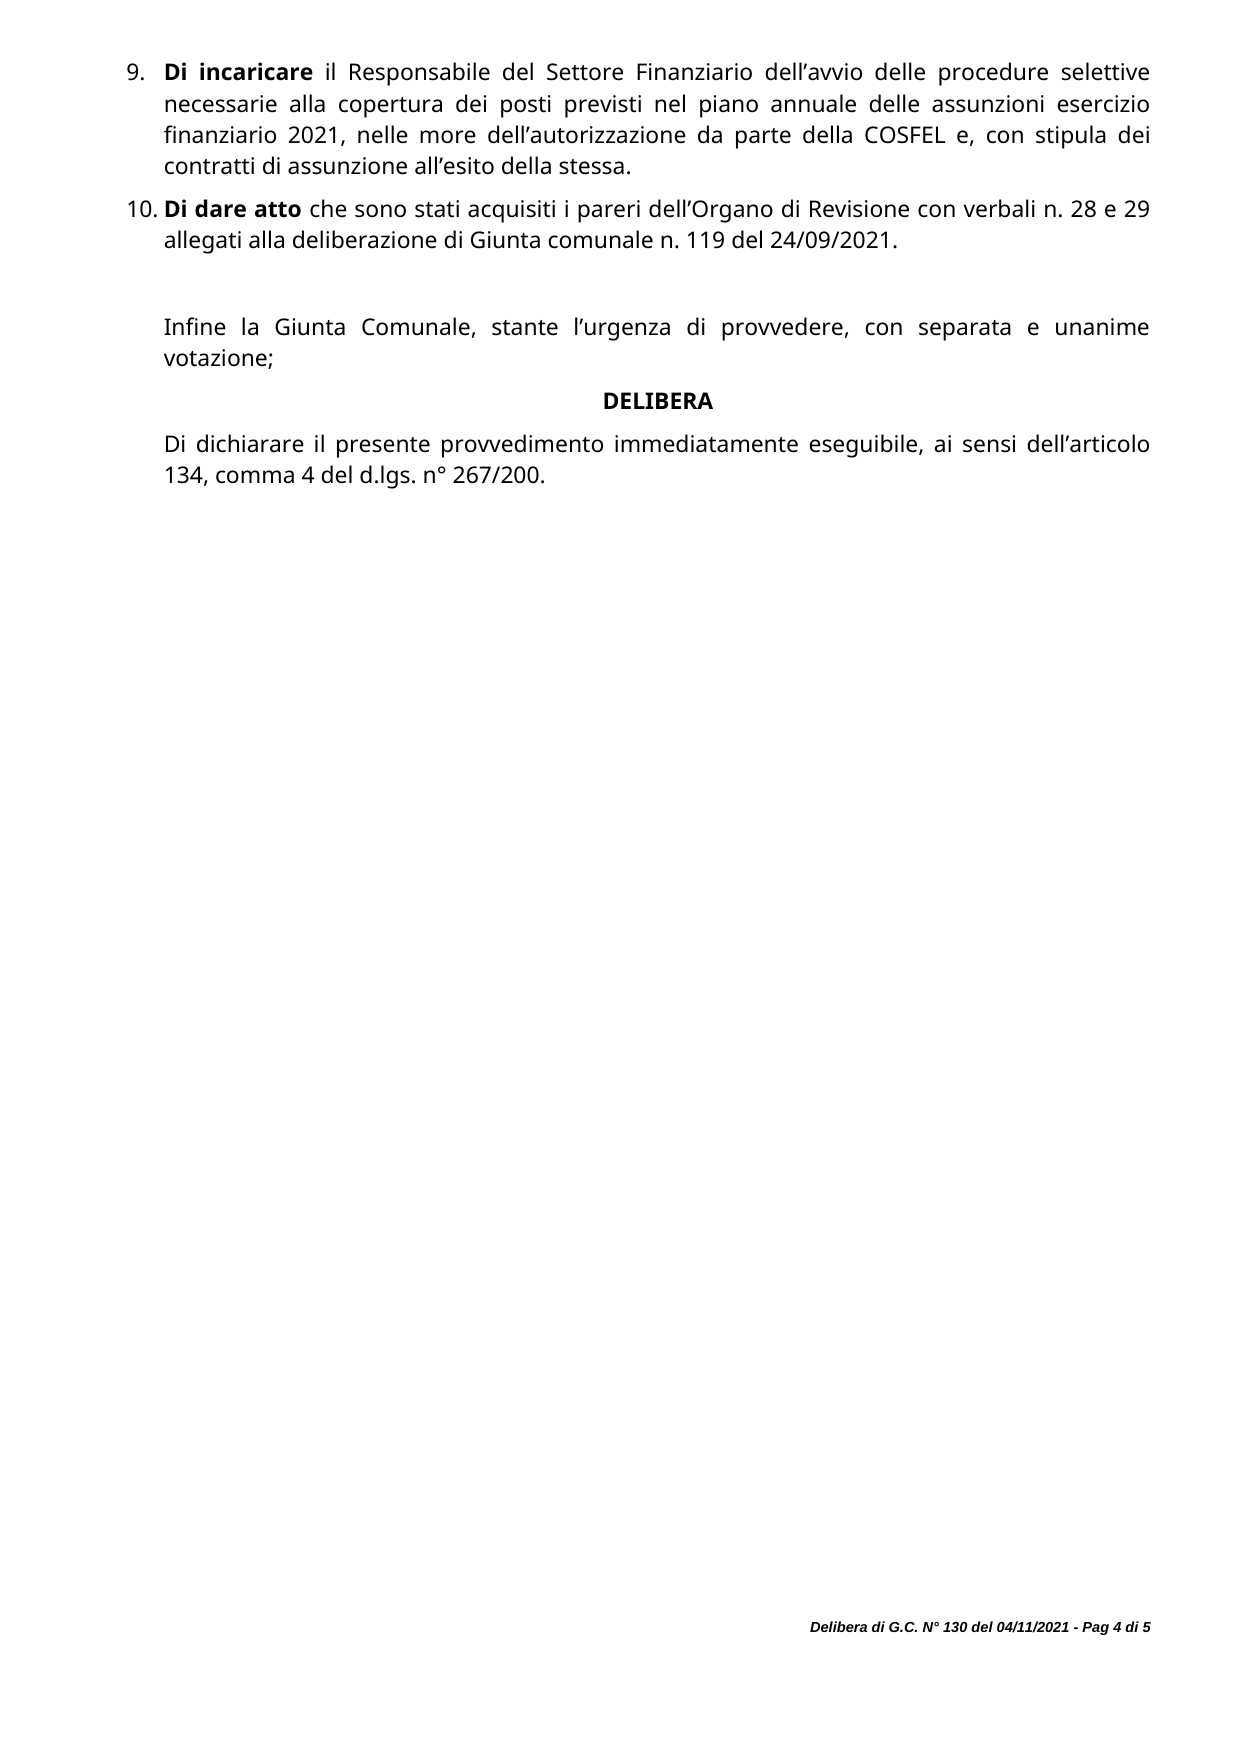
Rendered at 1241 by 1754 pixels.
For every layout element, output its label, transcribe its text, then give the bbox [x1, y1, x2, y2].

list Di dichiarare il presente provvedimento immediatamente eseguibile, ai sensi dell’articolo 134, comma 4 del d.lgs. n° 267/200. [163, 428, 1152, 491]
list Di incaricare il Responsabile del Settore Finanziario dell’avvio delle procedure selettive necessarie alla copertura dei posti previsti nel piano annuale delle assunzioni esercizio finanziario 2021, nelle more dell’autorizzazione da parte della COSFEL e, con stipula dei contratti di assunzione all’esito della stessa. [126, 56, 1152, 181]
list DELIBERA [163, 385, 1152, 416]
list Di dare atto che sono stati acquisiti i pareri dell’Organo di Revisione con verbali n. 28 e 29 allegati alla deliberazione di Giunta comunale n. 119 del 24/09/2021. [126, 193, 1152, 256]
list Infine la Giunta Comunale, stante l’urgenza di provvedere, con separata e unanime votazione; [163, 311, 1152, 373]
